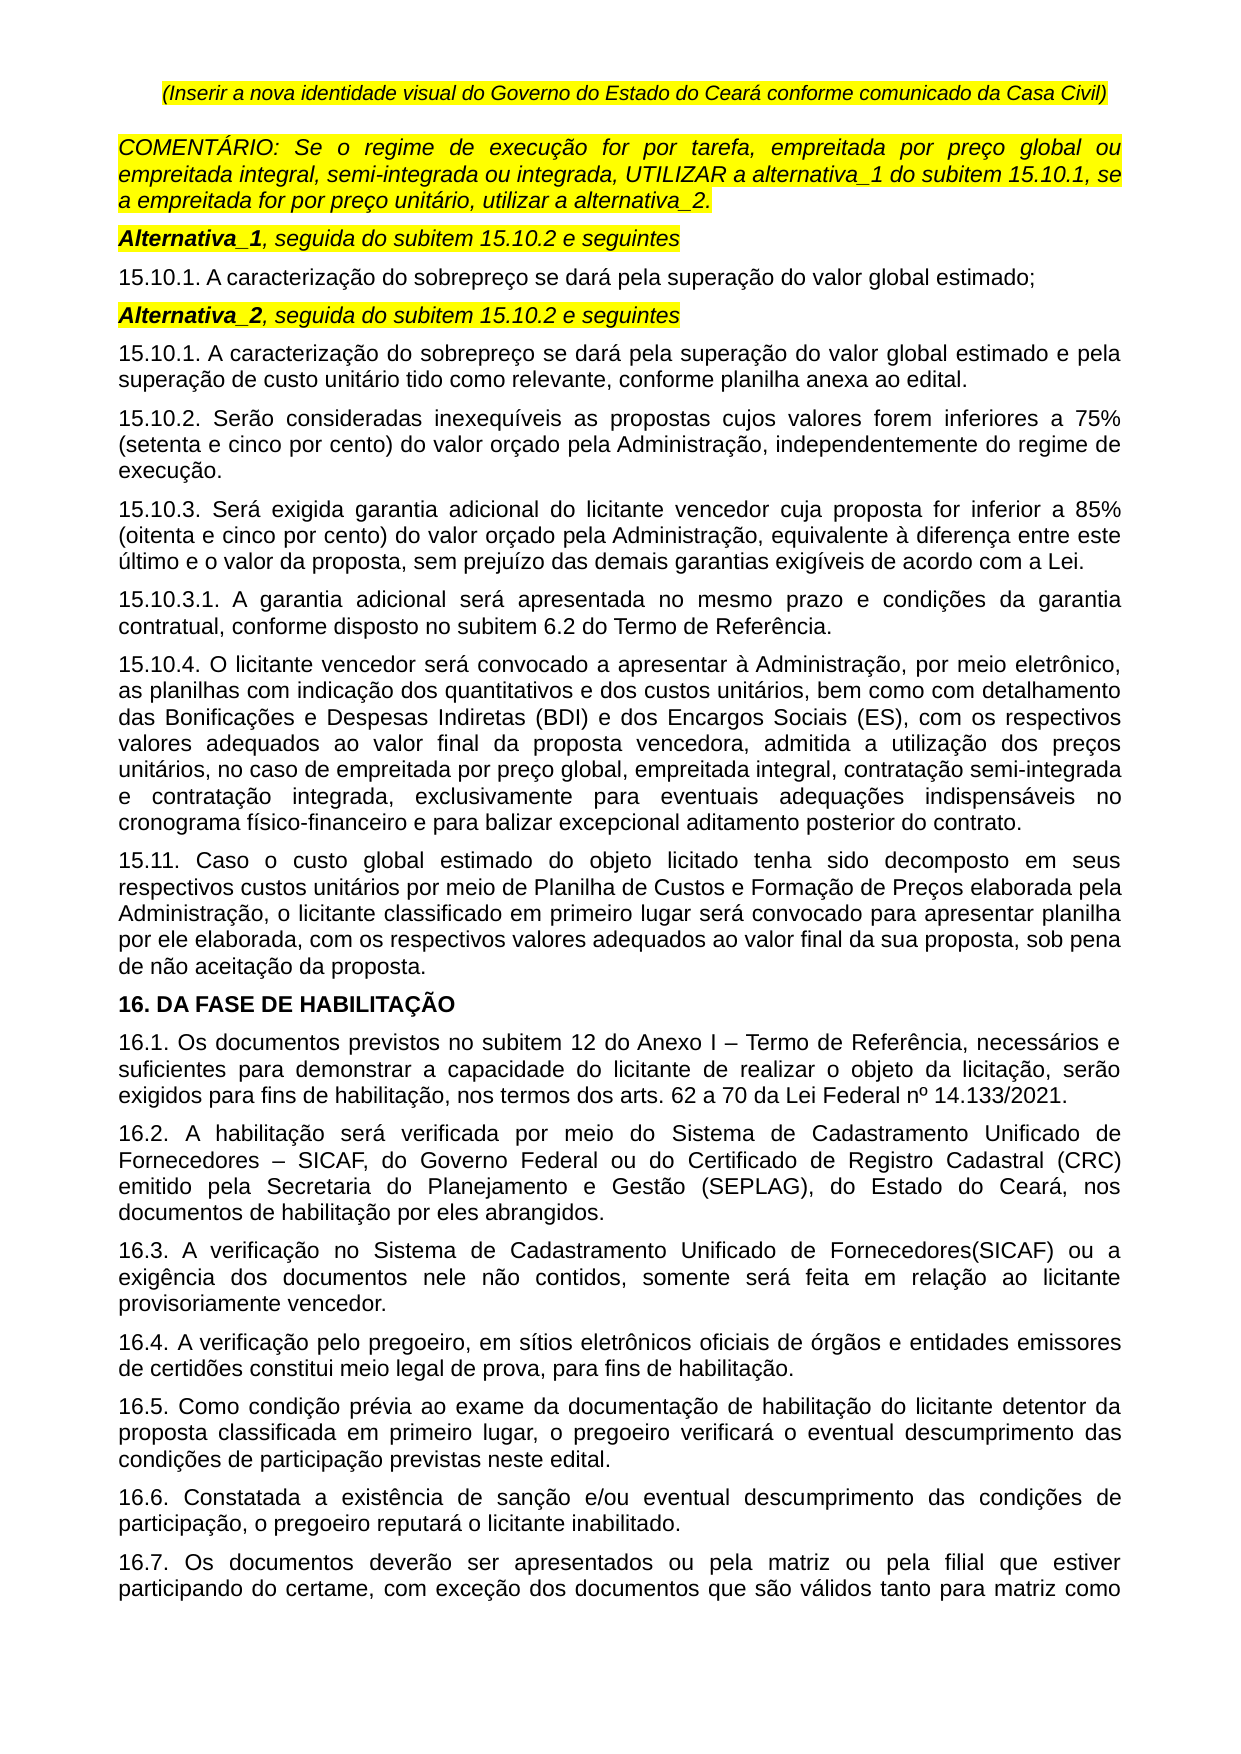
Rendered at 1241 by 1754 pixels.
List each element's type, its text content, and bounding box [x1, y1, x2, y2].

text 15.10.4. O licitante vencedor será convocado a apresentar à Administração, por meio eletrônico, as planilhas com indicação dos quantitativos e dos custos unitários, bem como com detalhamento das Bonificações e Despesas Indiretas (BDI) e dos Encargos Sociais (ES), com os respectivos valores adequados ao valor final da proposta vencedora, admitida a utilização dos preços unitários, no caso de empreitada por preço global, empreitada integral, contratação semi-integrada e contratação integrada, exclusivamente para eventuais adequações indispensáveis no cronograma físico-financeiro e para balizar excepcional aditamento posterior do contrato. [118, 651, 1122, 836]
text 15.10.2. Serão consideradas inexequíveis as propostas cujos valores forem inferiores a 75% (setenta e cinco por cento) do valor orçado pela Administração, independentemente do regime de execução. [118, 404, 1122, 484]
text 16.1. Os documentos previstos no subitem 12 do Anexo I – Termo de Referência, necessários e suficientes para demonstrar a capacidade do licitante de realizar o objeto da licitação, serão exigidos para fins de habilitação, nos termos dos arts. 62 a 70 da Lei Federal nº 14.133/2021. [118, 1029, 1122, 1108]
text Alternativa_1, seguida do subitem 15.10.2 e seguintes [118, 225, 1122, 252]
text 15.10.1. A caracterização do sobrepreço se dará pela superação do valor global estimado e pela superação de custo unitário tido como relevante, conforme planilha anexa ao edital. [118, 340, 1122, 393]
text 16.6. Constatada a existência de sanção e/ou eventual descumprimento das condições de participação, o pregoeiro reputará o licitante inabilitado. [118, 1484, 1122, 1537]
text 16.3. A verificação no Sistema de Cadastramento Unificado de Fornecedores(SICAF) ou a exigência dos documentos nele não contidos, somente será feita em relação ao licitante provisoriamente vencedor. [118, 1237, 1122, 1317]
text 16. DA FASE DE HABILITAÇÃO [118, 991, 1122, 1017]
text COMENTÁRIO: Se o regime de execução for por tarefa, empreitada por preço global ou empreitada integral, semi-integrada ou integrada, UTILIZAR a alternativa_1 do subitem 15.10.1, se a empreitada for por preço unitário, utilizar a alternativa_2. [118, 134, 1122, 213]
text Alternativa_2, seguida do subitem 15.10.2 e seguintes [118, 302, 1122, 328]
text 15.11. Caso o custo global estimado do objeto licitado tenha sido decomposto em seus respectivos custos unitários por meio de Planilha de Custos e Formação de Preços elaborada pela Administração, o licitante classificado em primeiro lugar será convocado para apresentar planilha por ele elaborada, com os respectivos valores adequados ao valor final da sua proposta, sob pena de não aceitação da proposta. [118, 847, 1122, 979]
text 16.7. Os documentos deverão ser apresentados ou pela matriz ou pela filial que estiver participando do certame, com exceção dos documentos que são válidos tanto para matriz como [118, 1548, 1122, 1601]
text 16.5. Como condição prévia ao exame da documentação de habilitação do licitante detentor da proposta classificada em primeiro lugar, o pregoeiro verificará o eventual descumprimento das condições de participação previstas neste edital. [118, 1393, 1122, 1472]
text 15.10.1. A caracterização do sobrepreço se dará pela superação do valor global estimado; [118, 263, 1122, 290]
text 16.4. A verificação pelo pregoeiro, em sítios eletrônicos oficiais de órgãos e entidades emissores de certidões constitui meio legal de prova, para fins de habilitação. [118, 1328, 1122, 1381]
text 16.2. A habilitação será verificada por meio do Sistema de Cadastramento Unificado de Fornecedores – SICAF, do Governo Federal ou do Certificado de Registro Cadastral (CRC) emitido pela Secretaria do Planejamento e Gestão (SEPLAG), do Estado do Ceará, nos documentos de habilitação por eles abrangidos. [118, 1120, 1122, 1226]
text 15.10.3.1. A garantia adicional será apresentada no mesmo prazo e condições da garantia contratual, conforme disposto no subitem 6.2 do Termo de Referência. [118, 586, 1122, 639]
text 15.10.3. Será exigida garantia adicional do licitante vencedor cuja proposta for inferior a 85% (oitenta e cinco por cento) do valor orçado pela Administração, equivalente à diferença entre este último e o valor da proposta, sem prejuízo das demais garantias exigíveis de acordo com a Lei. [118, 496, 1122, 574]
